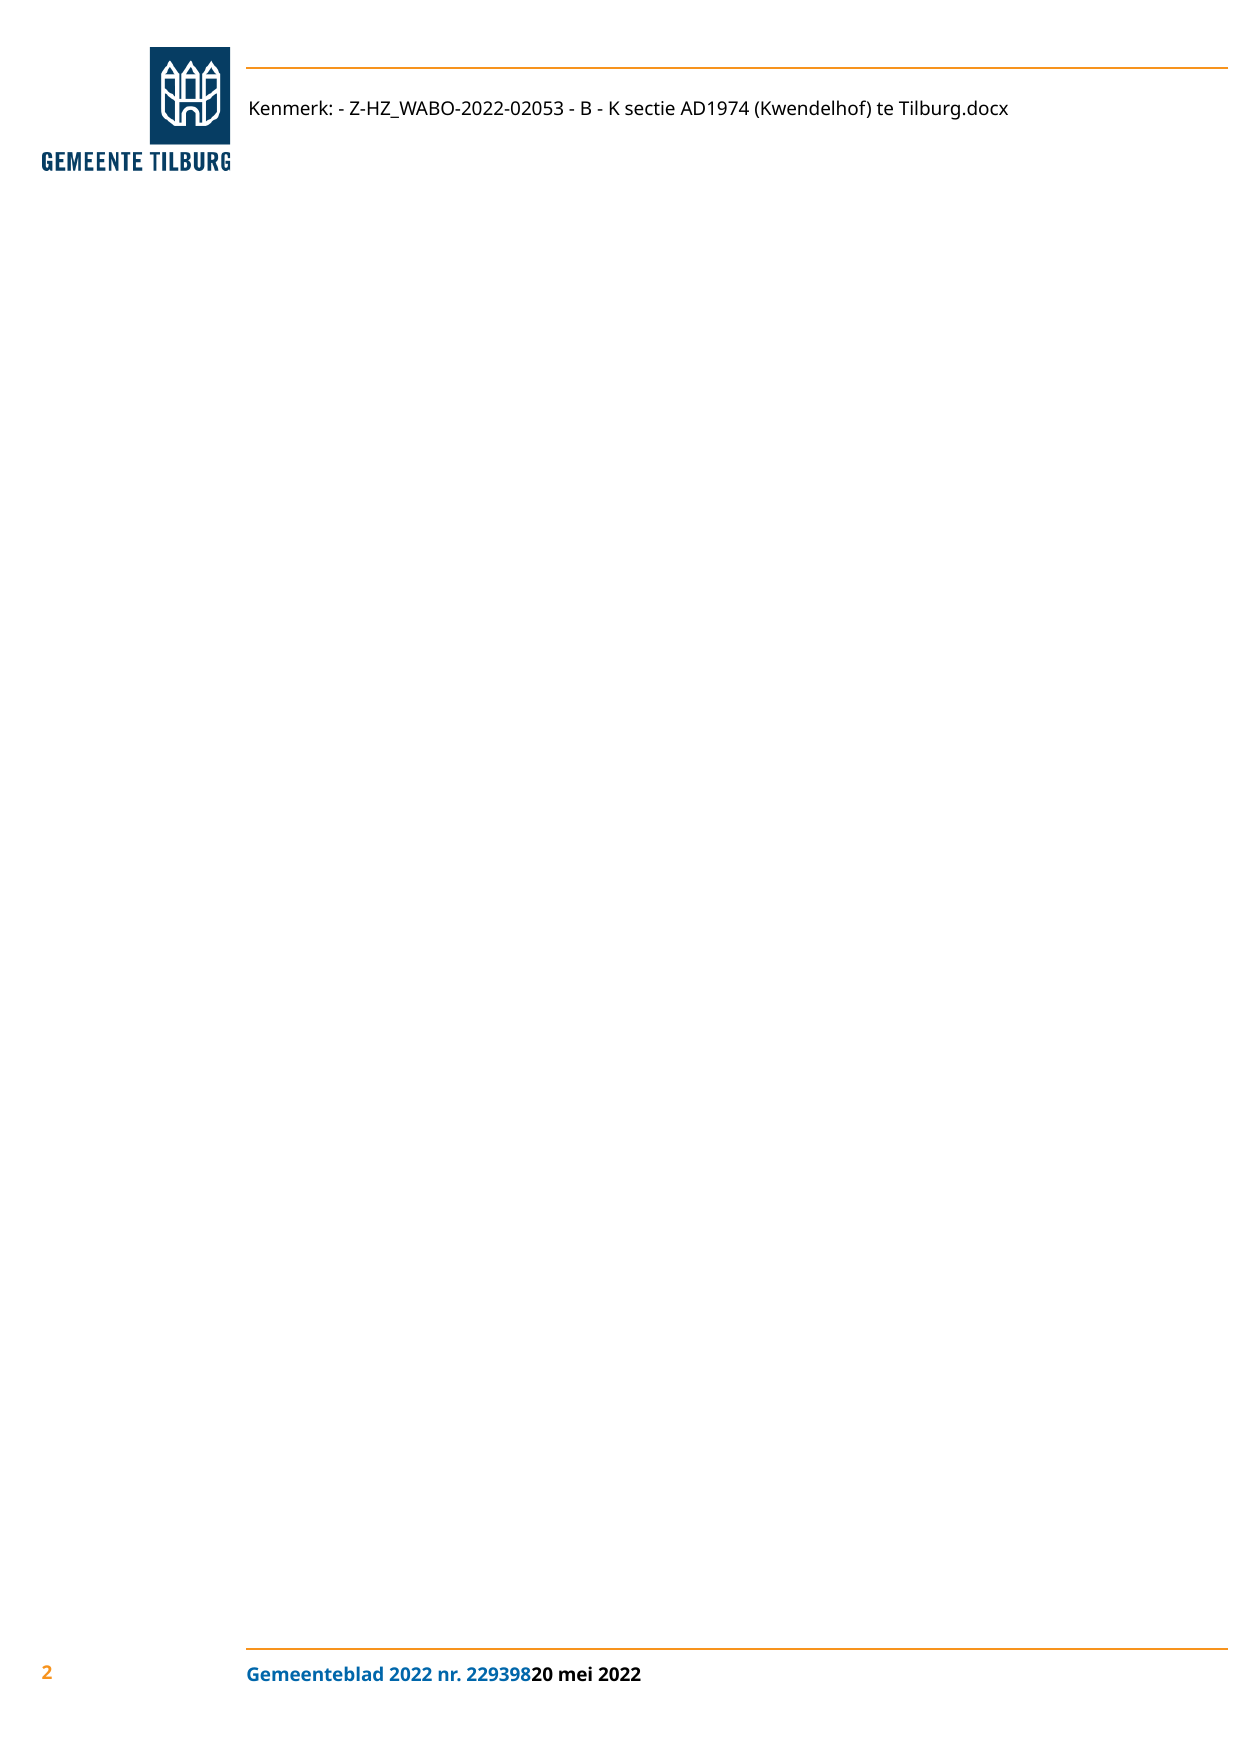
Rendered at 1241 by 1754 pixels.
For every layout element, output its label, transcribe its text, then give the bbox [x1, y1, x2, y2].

picture [41, 47, 231, 172]
text Kenmerk: - Z-HZ_WABO-2022-02053 - B - K sectie AD1974 (Kwendelhof) te Tilburg.docx [248, 95, 1152, 121]
